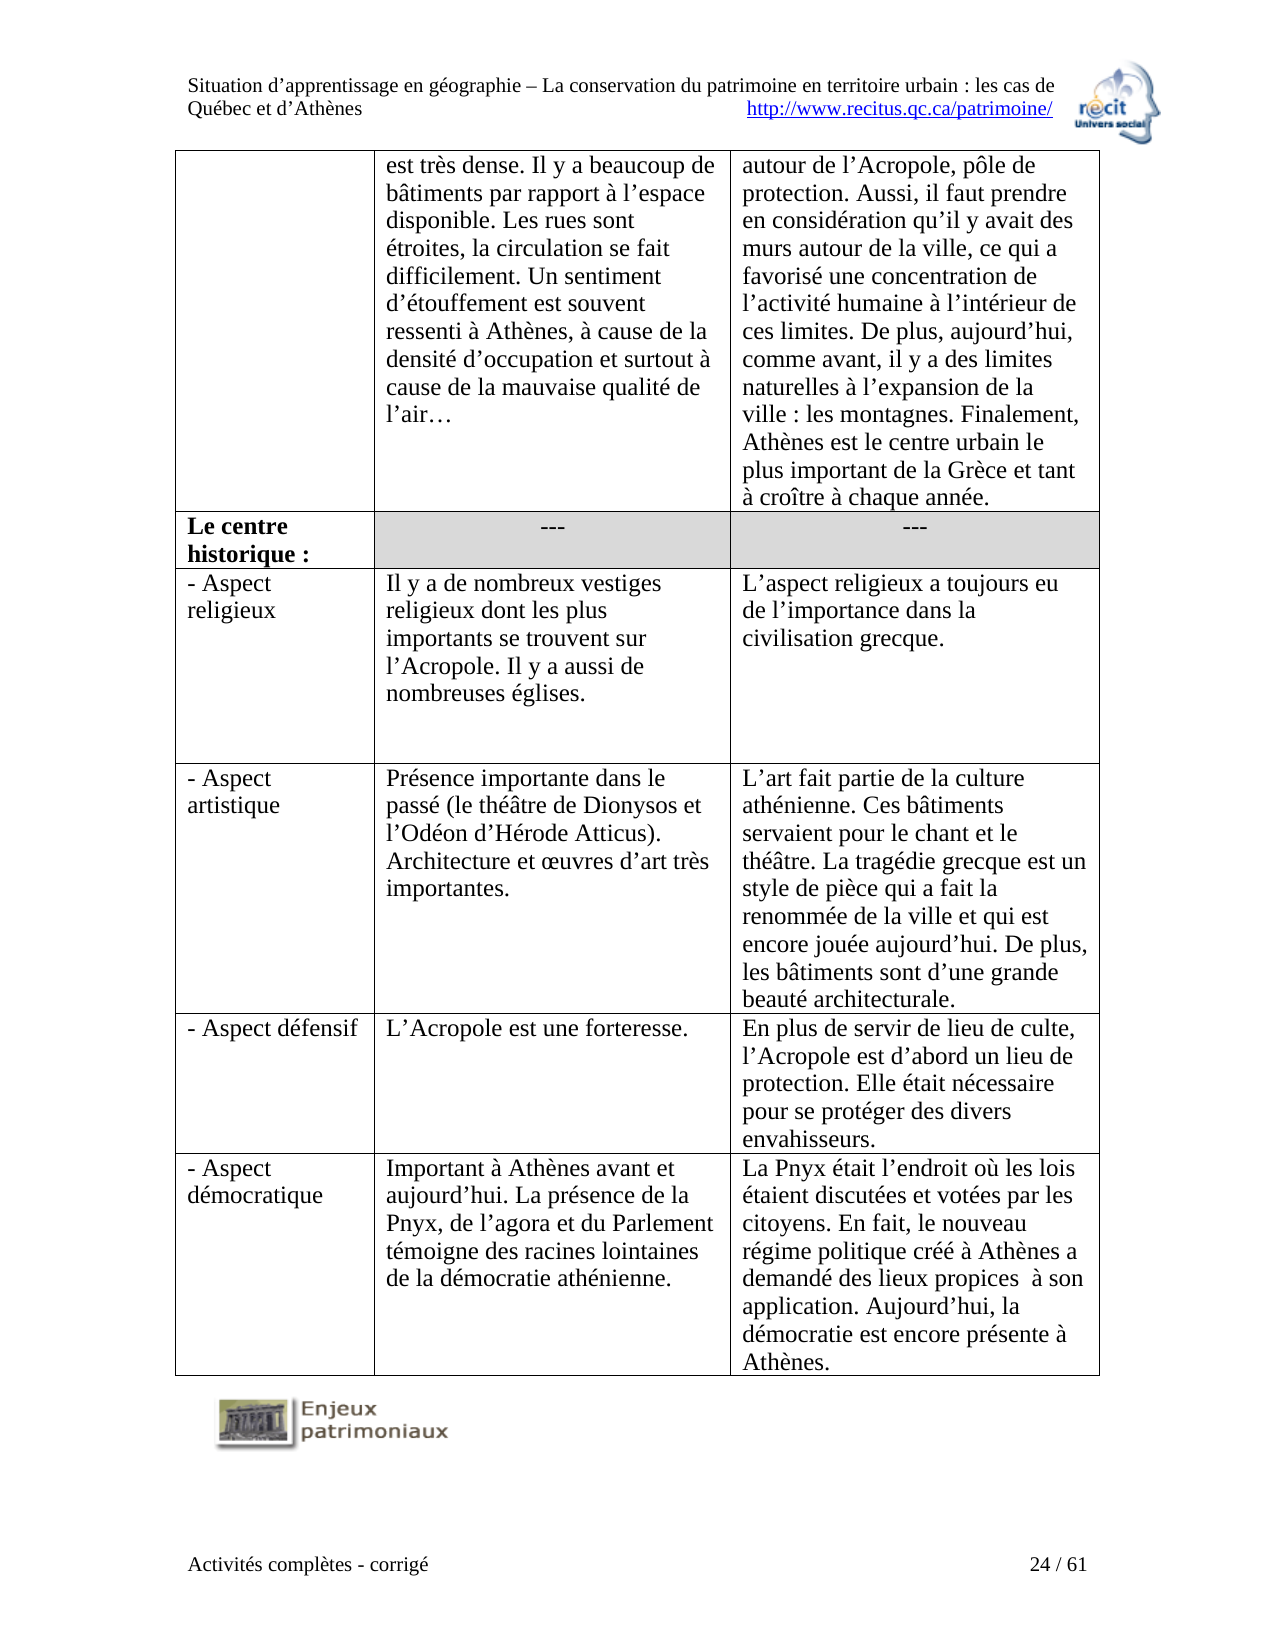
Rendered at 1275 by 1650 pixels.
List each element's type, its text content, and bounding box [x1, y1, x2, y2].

table_cell L’art fait partie de la culture athénienne. Ces bâtiments servaient pour le chant et le théâtre. La tragédie grecque est un style de pièce qui a fait la renommée de la ville et qui est encore jouée aujourd’hui. De plus, les bâtiments sont d’une grande beauté architecturale. [731, 764, 1099, 1013]
table_cell Important à Athènes avant et aujourd’hui. La présence de la Pnyx, de l’agora et du Parlement témoigne des racines lointaines de la démocratie athénienne. [375, 1154, 730, 1375]
table_cell - Aspect défensif [176, 1014, 374, 1153]
table_cell La Pnyx était l’endroit où les lois étaient discutées et votées par les citoyens. En fait, le nouveau régime politique créé à Athènes a demandé des lieux propices à son application. Aujourd’hui, la démocratie est encore présente à Athènes. [731, 1154, 1099, 1375]
table_cell est très dense. Il y a beaucoup de bâtiments par rapport à l’espace disponible. Les rues sont étroites, la circulation se fait difficilement. Un sentiment d’étouffement est souvent ressenti à Athènes, à cause de la densité d’occupation et surtout à cause de la mauvaise qualité de l’air… [375, 151, 730, 511]
table_cell L’aspect religieux a toujours eu de l’importance dans la civilisation grecque. [731, 569, 1099, 763]
table_cell L’Acropole est une forteresse. [375, 1014, 730, 1153]
picture [204, 1385, 515, 1452]
table_cell [176, 151, 374, 511]
table_cell Présence importante dans le passé (le théâtre de Dionysos et l’Odéon d’Hérode Atticus). Architecture et œuvres d’art très importantes. [375, 764, 730, 1013]
table_cell Le centre historique : [176, 512, 374, 568]
table_cell --- [731, 512, 1099, 568]
picture [1070, 57, 1161, 146]
table_cell - Aspect démocratique [176, 1154, 374, 1375]
table_cell autour de l’Acropole, pôle de protection. Aussi, il faut prendre en considération qu’il y avait des murs autour de la ville, ce qui a favorisé une concentration de l’activité humaine à l’intérieur de ces limites. De plus, aujourd’hui, comme avant, il y a des limites naturelles à l’expansion de la ville : les montagnes. Finalement, Athènes est le centre urbain le plus important de la Grèce et tant à croître à chaque année. [731, 151, 1099, 511]
table_cell Il y a de nombreux vestiges religieux dont les plus importants se trouvent sur l’Acropole. Il y a aussi de nombreuses églises. [375, 569, 730, 763]
table_cell - Aspect religieux [176, 569, 374, 763]
table_cell --- [375, 512, 730, 568]
table_cell En plus de servir de lieu de culte, l’Acropole est d’abord un lieu de protection. Elle était nécessaire pour se protéger des divers envahisseurs. [731, 1014, 1099, 1153]
table_cell - Aspect artistique [176, 764, 374, 1013]
